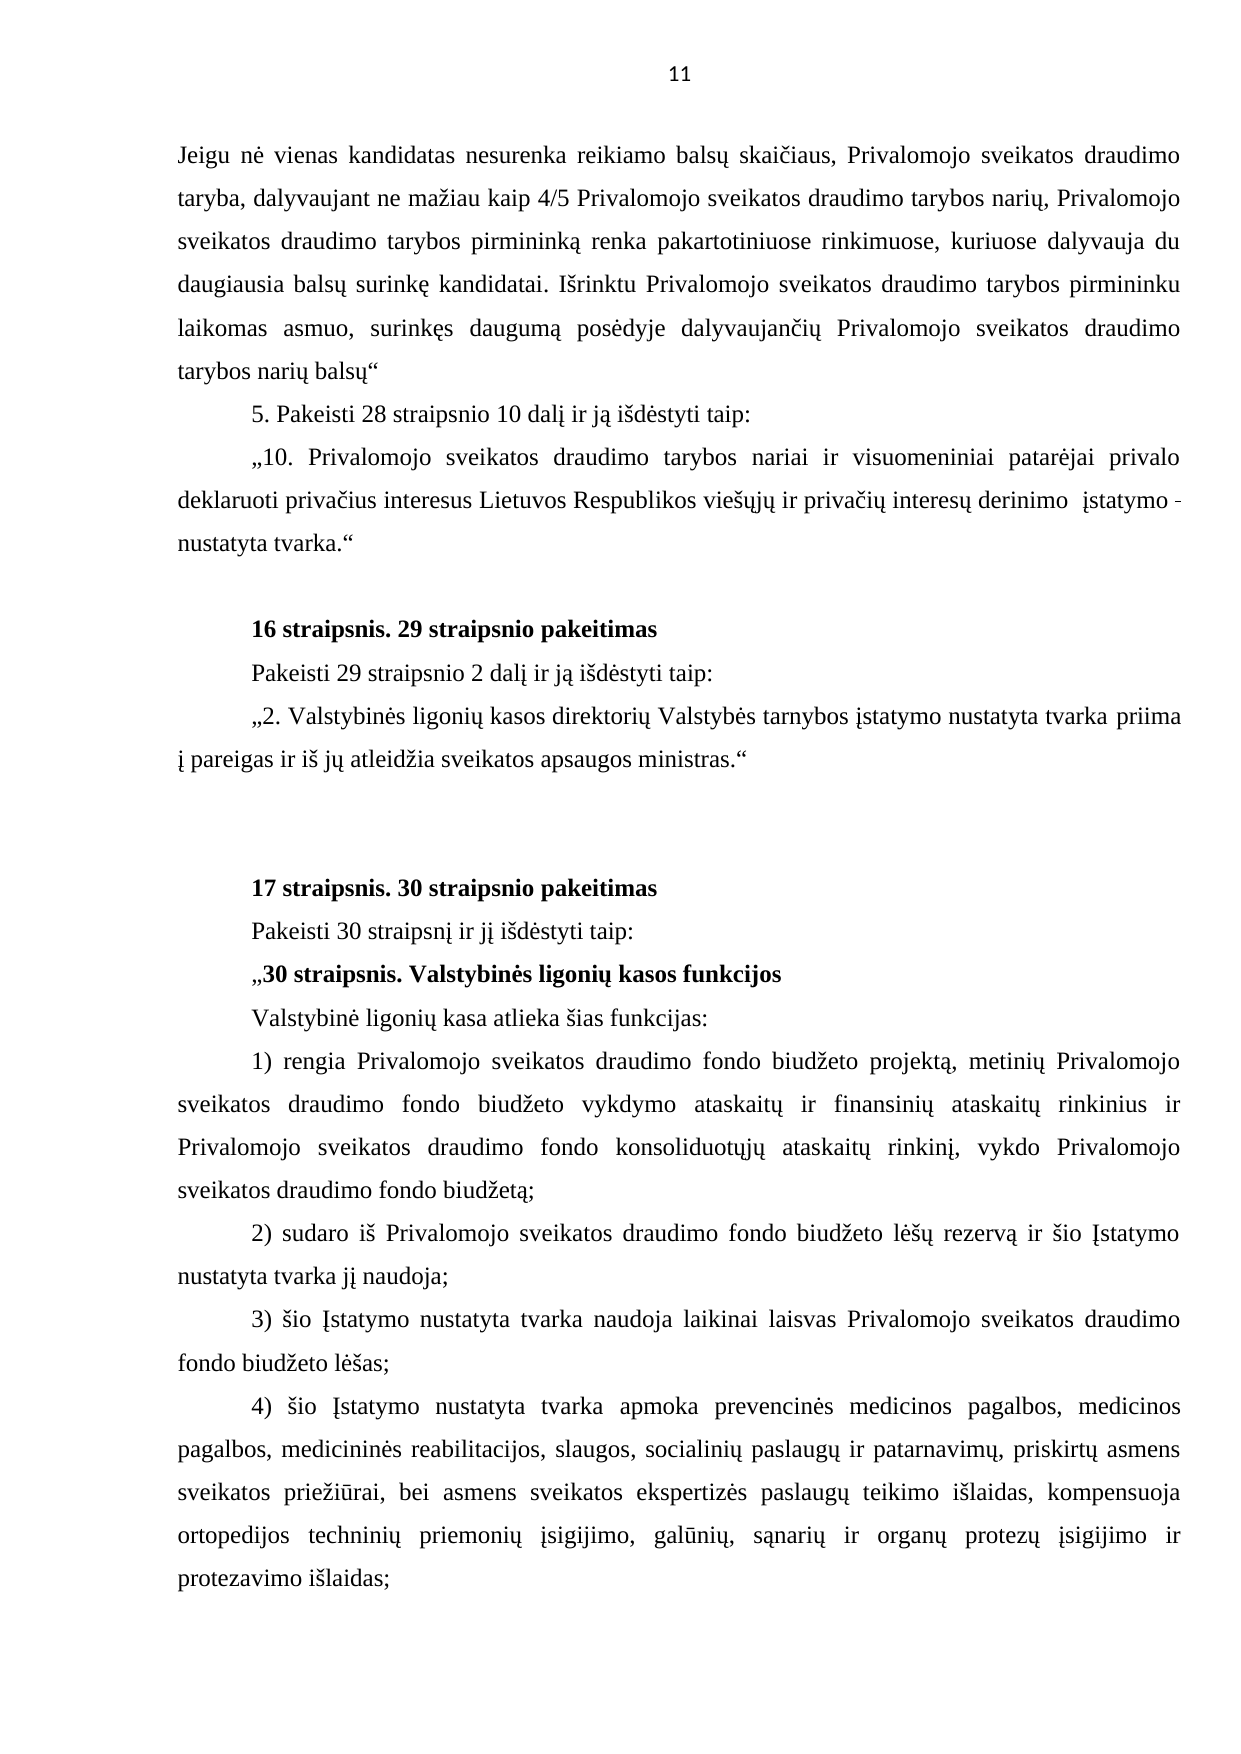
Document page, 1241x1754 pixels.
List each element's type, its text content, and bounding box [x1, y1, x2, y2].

text 3) šio Įstatymo nustatyta tvarka naudoja laikinai laisvas Privalomojo sveikatos draudimo fondo biudžeto lėšas; [177, 1304, 1181, 1376]
text Pakeisti 30 straipsnį ir jį išdėstyti taip: [177, 916, 1181, 945]
text Valstybinė ligonių kasa atlieka šias funkcijas: [177, 1003, 1181, 1031]
text 16 straipsnis. 29 straipsnio pakeitimas [251, 614, 1181, 643]
text „30 straipsnis. Valstybinės ligonių kasos funkcijos [177, 959, 1181, 988]
text 4) šio Įstatymo nustatyta tvarka apmoka prevencinės medicinos pagalbos, medicinos pagalbos, medicininės reabilitacijos, slaugos, socialinių paslaugų ir patarnavimų, priskirtų asmens sveikatos priežiūrai, bei asmens sveikatos ekspertizės paslaugų teikimo išlaidas, kompensuoja ortopedijos techninių priemonių įsigijimo, galūnių, sąnarių ir organų protezų įsigijimo ir protezavimo išlaidas; [177, 1391, 1181, 1592]
text „2. Valstybinės ligonių kasos direktorių Valstybės tarnybos įstatymo nustatyta tvarka priima į pareigas ir iš jų atleidžia sveikatos apsaugos ministras.“ [177, 701, 1181, 773]
text 2) sudaro iš Privalomojo sveikatos draudimo fondo biudžeto lėšų rezervą ir šio Įstatymo nustatyta tvarka jį naudoja; [177, 1218, 1181, 1290]
text 17 straipsnis. 30 straipsnio pakeitimas [251, 873, 1181, 902]
text Pakeisti 29 straipsnio 2 dalį ir ją išdėstyti taip: [177, 658, 1181, 686]
text „10. Privalomojo sveikatos draudimo tarybos nariai ir visuomeniniai patarėjai privalo deklaruoti privačius interesus Lietuvos Respublikos viešųjų ir privačių interesų derinimo įstatymo nustatyta tvarka.“ [177, 442, 1181, 557]
text Jeigu nė vienas kandidatas nesurenka reikiamo balsų skaičiaus, Privalomojo sveikatos draudimo taryba, dalyvaujant ne mažiau kaip 4/5 Privalomojo sveikatos draudimo tarybos narių, Privalomojo sveikatos draudimo tarybos pirmininką renka pakartotiniuose rinkimuose, kuriuose dalyvauja du daugiausia balsų surinkę kandidatai. Išrinktu Privalomojo sveikatos draudimo tarybos pirmininku laikomas asmuo, surinkęs daugumą posėdyje dalyvaujančių Privalomojo sveikatos draudimo tarybos narių balsų“ [177, 140, 1181, 384]
text 5. Pakeisti 28 straipsnio 10 dalį ir ją išdėstyti taip: [251, 399, 1181, 428]
text 1) rengia Privalomojo sveikatos draudimo fondo biudžeto projektą, metinių Privalomojo sveikatos draudimo fondo biudžeto vykdymo ataskaitų ir finansinių ataskaitų rinkinius ir Privalomojo sveikatos draudimo fondo konsoliduotųjų ataskaitų rinkinį, vykdo Privalomojo sveikatos draudimo fondo biudžetą; [177, 1046, 1181, 1204]
